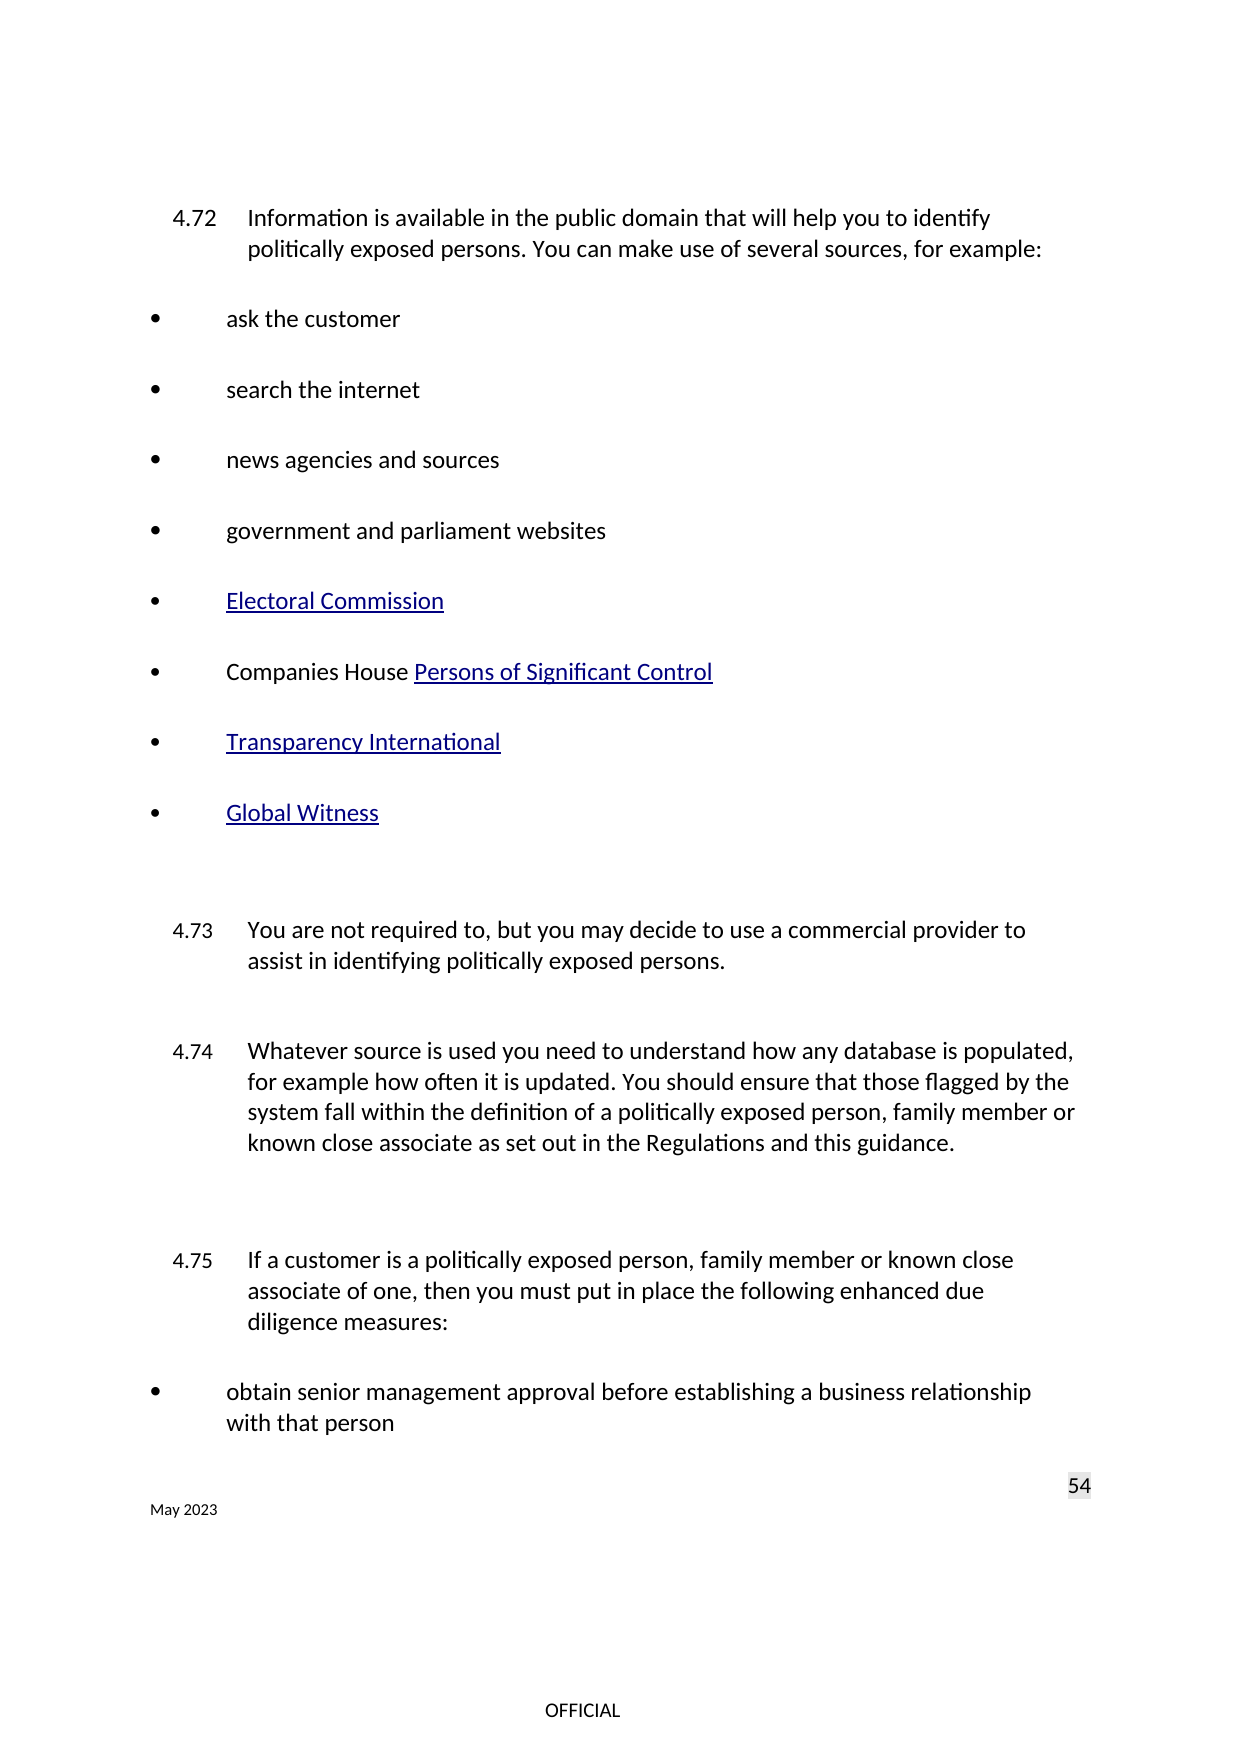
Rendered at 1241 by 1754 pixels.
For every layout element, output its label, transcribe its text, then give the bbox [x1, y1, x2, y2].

list Transparency International [151, 726, 1081, 757]
list government and parliament websites [151, 515, 1081, 545]
list search the internet [151, 374, 1081, 404]
list news agencies and sources [151, 444, 1081, 475]
list Electoral Commission [151, 585, 1081, 616]
list Companies House Persons of Significant Control [151, 656, 1081, 686]
text 4.72 Information is available in the public domain that will help you to identify politically exposed persons. You can make use of several sources, for example: [172, 202, 1081, 263]
list Global Witness [151, 797, 1081, 827]
list You are not required to, but you may decide to use a commercial provider to assist in identifying politically exposed persons. [172, 914, 1081, 976]
list obtain senior management approval before establishing a business relationship with that person [151, 1376, 1081, 1437]
list If a customer is a politically exposed person, family member or known close associate of one, then you must put in place the following enhanced due diligence measures: [172, 1244, 1081, 1336]
list Whatever source is used you need to understand how any database is populated, for example how often it is updated. You should ensure that those flagged by the system fall within the definition of a politically exposed person, family member or known close associate as set out in the Regulations and this guidance. [172, 1035, 1081, 1157]
list ask the customer [151, 303, 1081, 334]
